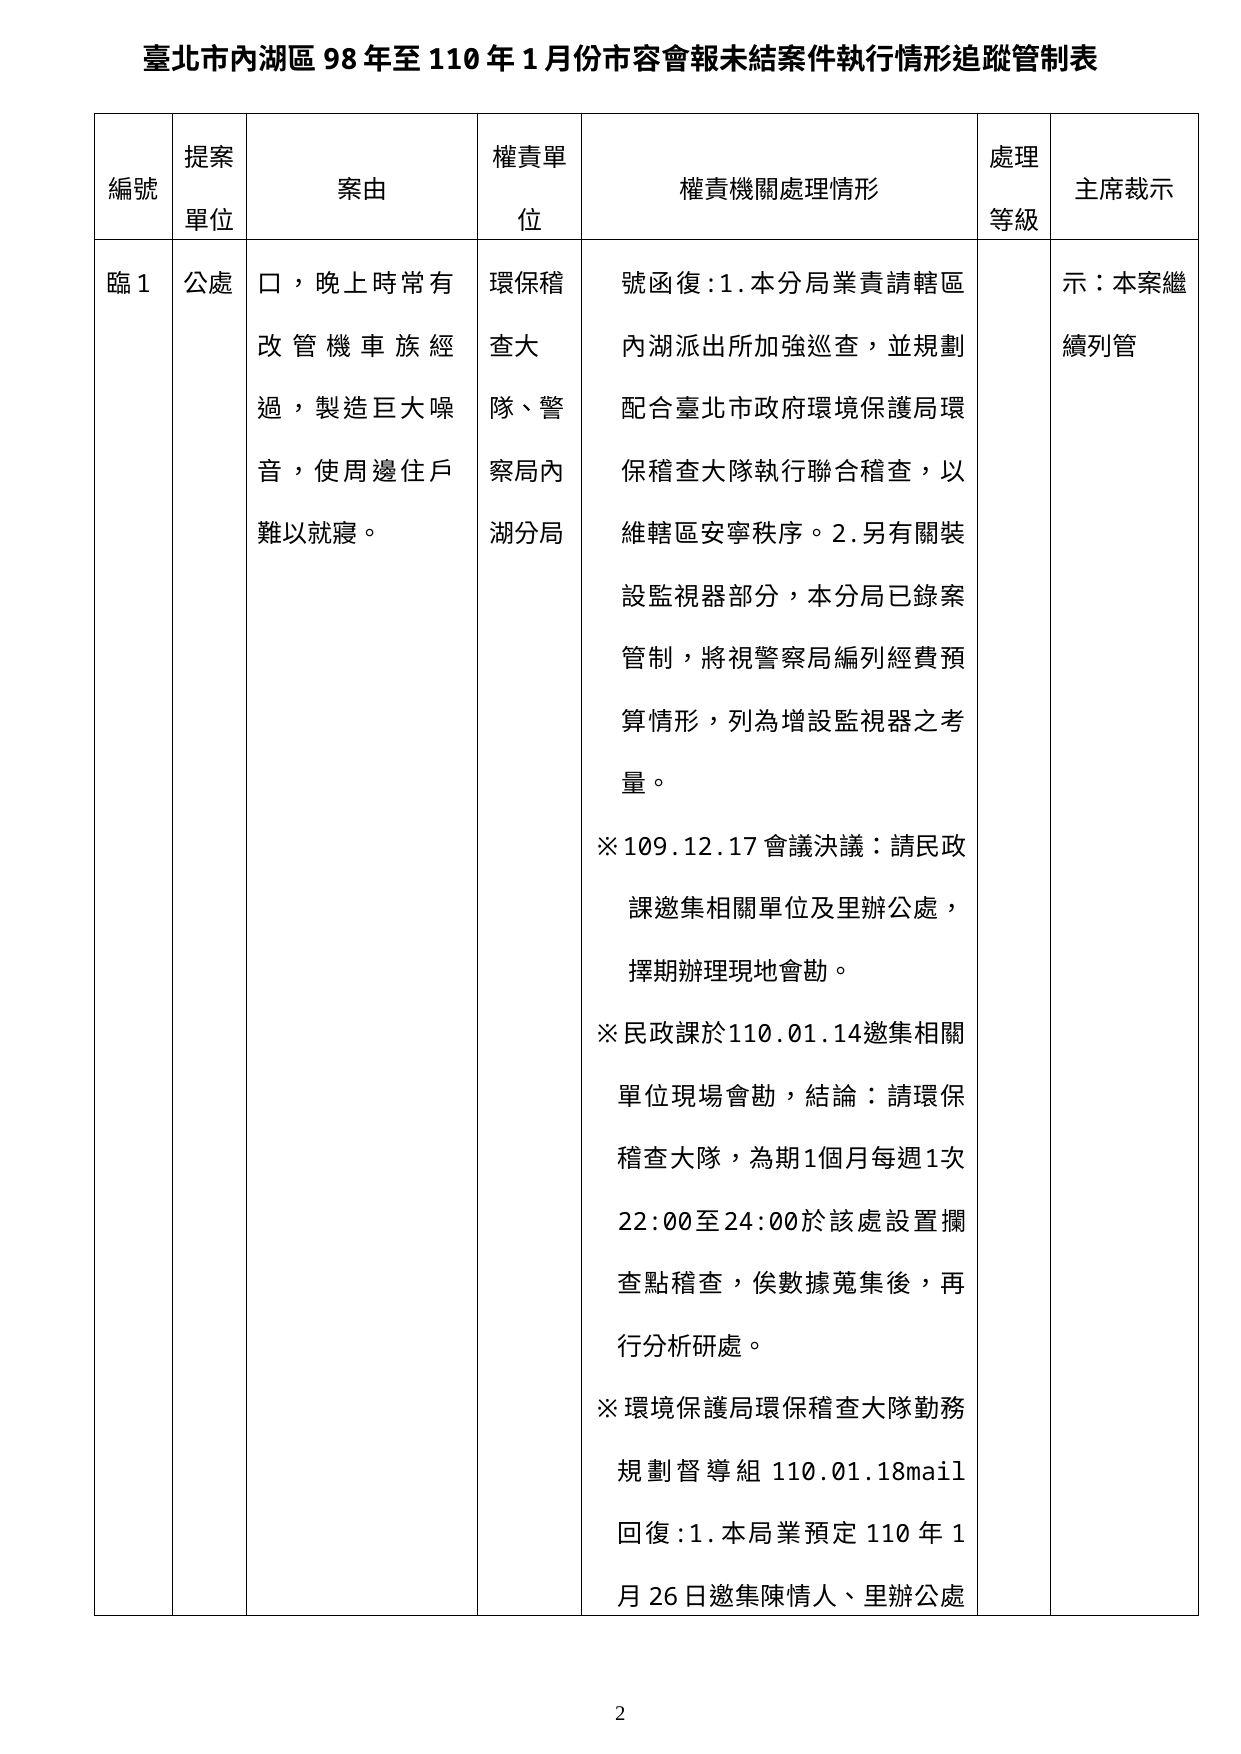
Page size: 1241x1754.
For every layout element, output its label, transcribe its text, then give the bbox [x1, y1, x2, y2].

table_header 編號 [95, 114, 172, 239]
table_cell 口，晚上時常有改管機車族經過，製造巨大噪音，使周邊住戶難以就寢。 [247, 240, 477, 1615]
table_cell 臨1 [95, 240, 172, 1615]
table_header 處理等級 [978, 114, 1050, 239]
table_header 案由 [247, 114, 477, 239]
table_cell 號函復:1.本分局業責請轄區內湖派出所加強巡查，並規劃配合臺北市政府環境保護局環保稽查大隊執行聯合稽查，以維轄區安寧秩序。2.另有關裝設監視器部分，本分局已錄案管制，將視警察局編列經費預算情形，列為增設監視器之考量。 ※109.12.17會議決議：請民政課邀集相關單位及里辦公處，擇期辦理現地會勘。 ※民政課於110.01.14邀集相關單位現場會勘，結論：請環保稽查大隊，為期1個月每週1次22:00至24:00於該處設置攔查點稽查，俟數據蒐集後，再行分析研處。 ※環境保護局環保稽查大隊勤務規劃督導組110.01.18mail回復:1.本局業預定110年1月26日邀集陳情人、里辦公處 [582, 240, 977, 1615]
table_cell 環保稽查大隊、警察局內湖分局 [478, 240, 581, 1615]
table_header 主席裁示 [1051, 114, 1198, 239]
table_header 權責單位 [478, 114, 581, 239]
table_cell [978, 240, 1050, 1615]
table_cell 示：本案繼續列管 [1051, 240, 1198, 1615]
table_header 權責機關處理情形 [582, 114, 977, 239]
table_header 提案單位 [173, 114, 246, 239]
table_cell 公處 [173, 240, 246, 1615]
